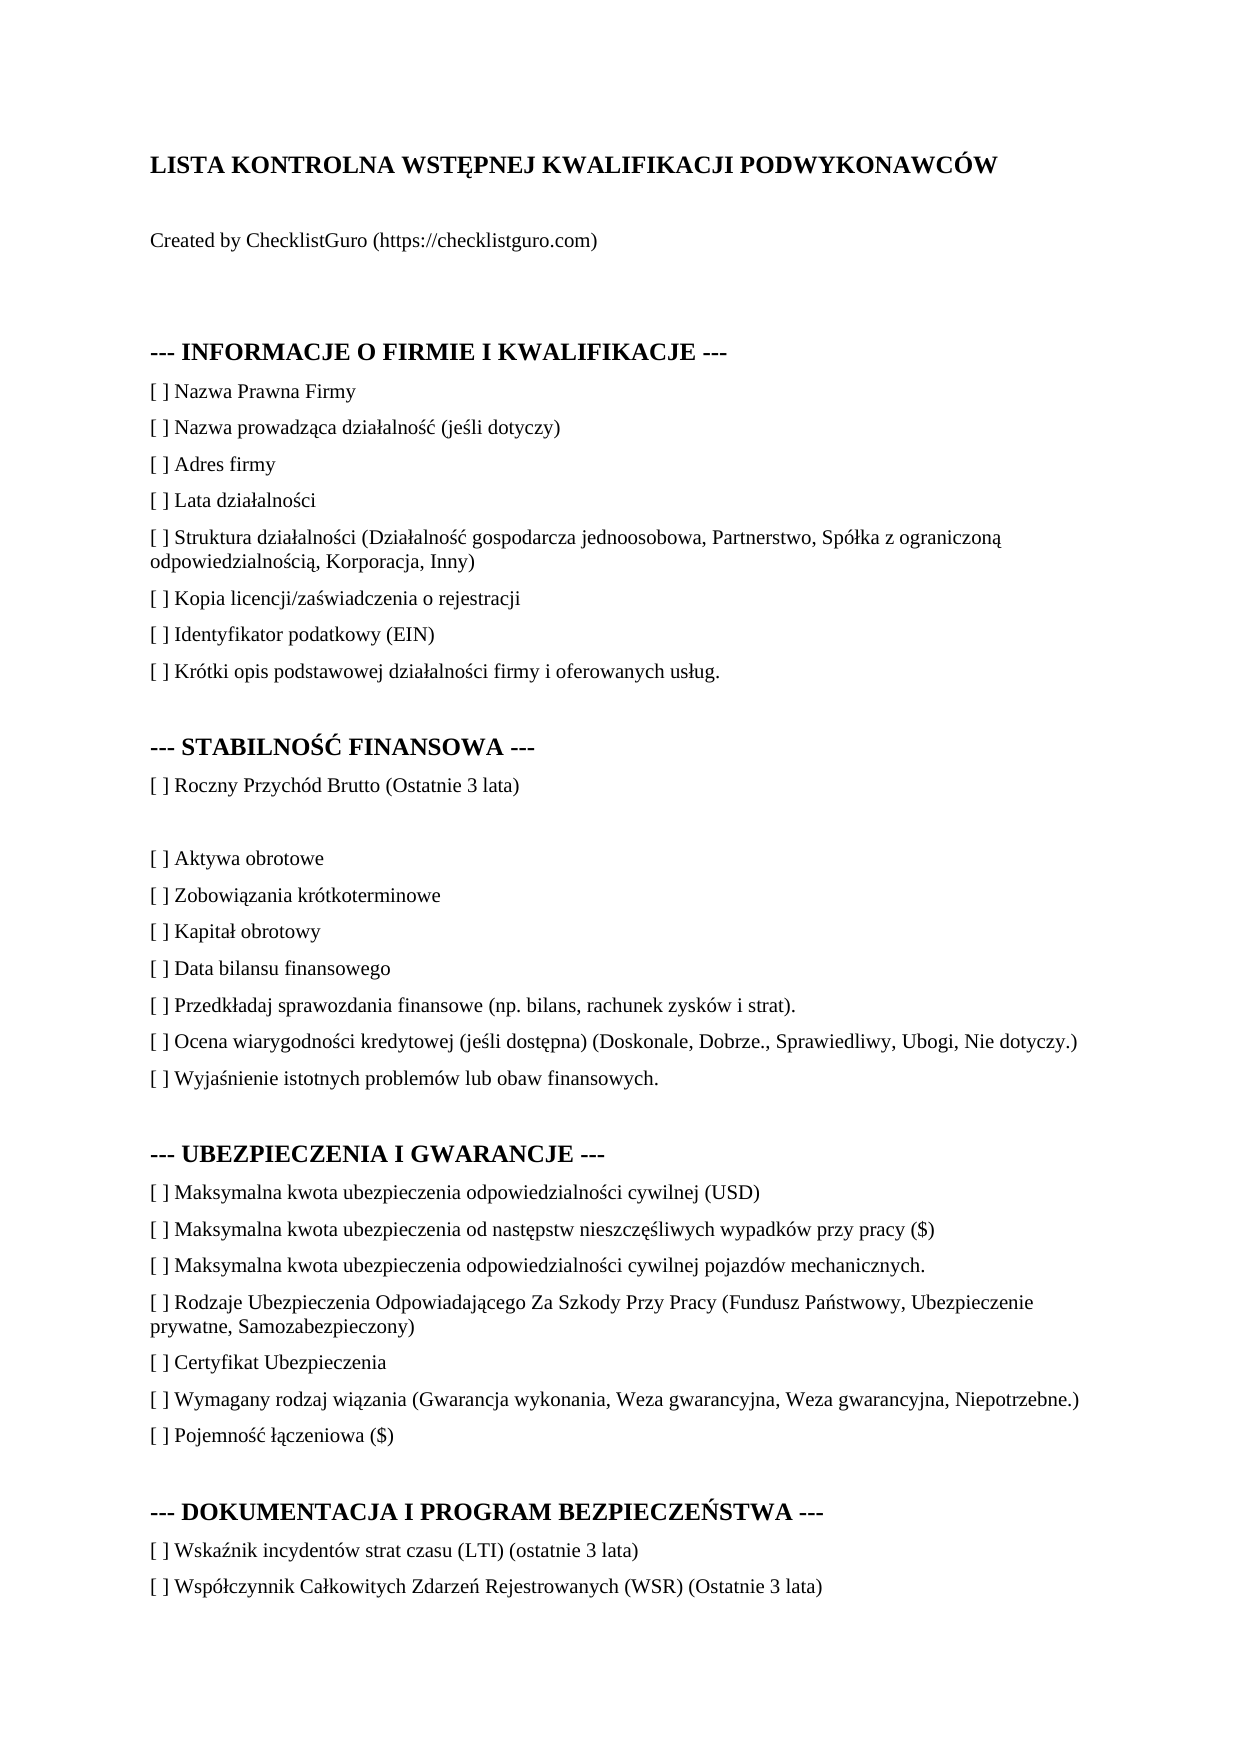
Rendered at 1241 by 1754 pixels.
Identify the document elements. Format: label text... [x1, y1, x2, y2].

text [ ] Maksymalna kwota ubezpieczenia odpowiedzialności cywilnej (USD) [150, 1180, 1090, 1204]
text --- INFORMACJE O FIRMIE I KWALIFIKACJE --- [150, 337, 1090, 366]
text [ ] Współczynnik Całkowitych Zdarzeń Rejestrowanych (WSR) (Ostatnie 3 lata) [150, 1574, 1090, 1598]
text [ ] Wskaźnik incydentów strat czasu (LTI) (ostatnie 3 lata) [150, 1538, 1090, 1562]
text --- DOKUMENTACJA I PROGRAM BEZPIECZEŃSTWA --- [150, 1497, 1090, 1525]
text [ ] Pojemność łączeniowa ($) [150, 1423, 1090, 1447]
text [ ] Wymagany rodzaj wiązania (Gwarancja wykonania, Weza gwarancyjna, Weza gwarancyjna, Niepotrzebne.) [150, 1387, 1090, 1411]
text [ ] Ocena wiarygodności kredytowej (jeśli dostępna) (Doskonale, Dobrze., Sprawiedliwy, Ubogi, Nie dotyczy.) [150, 1029, 1090, 1053]
text [ ] Rodzaje Ubezpieczenia Odpowiadającego Za Szkody Przy Pracy (Fundusz Państwowy, Ubezpieczenie prywatne, Samozabezpieczony) [150, 1290, 1090, 1338]
text [ ] Data bilansu finansowego [150, 956, 1090, 980]
text --- STABILNOŚĆ FINANSOWA --- [150, 732, 1090, 761]
text [ ] Roczny Przychód Brutto (Ostatnie 3 lata) [150, 773, 1090, 797]
text [ ] Struktura działalności (Działalność gospodarcza jednoosobowa, Partnerstwo, Spółka z ograniczoną odpowiedzialnością, Korporacja, Inny) [150, 525, 1090, 573]
text --- UBEZPIECZENIA I GWARANCJE --- [150, 1139, 1090, 1167]
text [ ] Wyjaśnienie istotnych problemów lub obaw finansowych. [150, 1066, 1090, 1090]
text [ ] Identyfikator podatkowy (EIN) [150, 622, 1090, 646]
text [ ] Maksymalna kwota ubezpieczenia odpowiedzialności cywilnej pojazdów mechanicznych. [150, 1253, 1090, 1277]
text [ ] Maksymalna kwota ubezpieczenia od następstw nieszczęśliwych wypadków przy pracy ($) [150, 1217, 1090, 1241]
text [ ] Zobowiązania krótkoterminowe [150, 883, 1090, 907]
text [ ] Kapitał obrotowy [150, 919, 1090, 943]
text [ ] Nazwa Prawna Firmy [150, 379, 1090, 403]
text [ ] Kopia licencji/zaświadczenia o rejestracji [150, 586, 1090, 610]
text [ ] Przedkładaj sprawozdania finansowe (np. bilans, rachunek zysków i strat). [150, 992, 1090, 1017]
text LISTA KONTROLNA WSTĘPNEJ KWALIFIKACJI PODWYKONAWCÓW [150, 150, 1090, 179]
text [ ] Adres firmy [150, 452, 1090, 476]
text [ ] Aktywa obrotowe [150, 846, 1090, 870]
text [ ] Krótki opis podstawowej działalności firmy i oferowanych usług. [150, 659, 1090, 683]
text [ ] Lata działalności [150, 488, 1090, 512]
text [ ] Nazwa prowadząca działalność (jeśli dotyczy) [150, 415, 1090, 439]
text Created by ChecklistGuro (https://checklistguro.com) [150, 228, 1090, 252]
text [ ] Certyfikat Ubezpieczenia [150, 1350, 1090, 1374]
